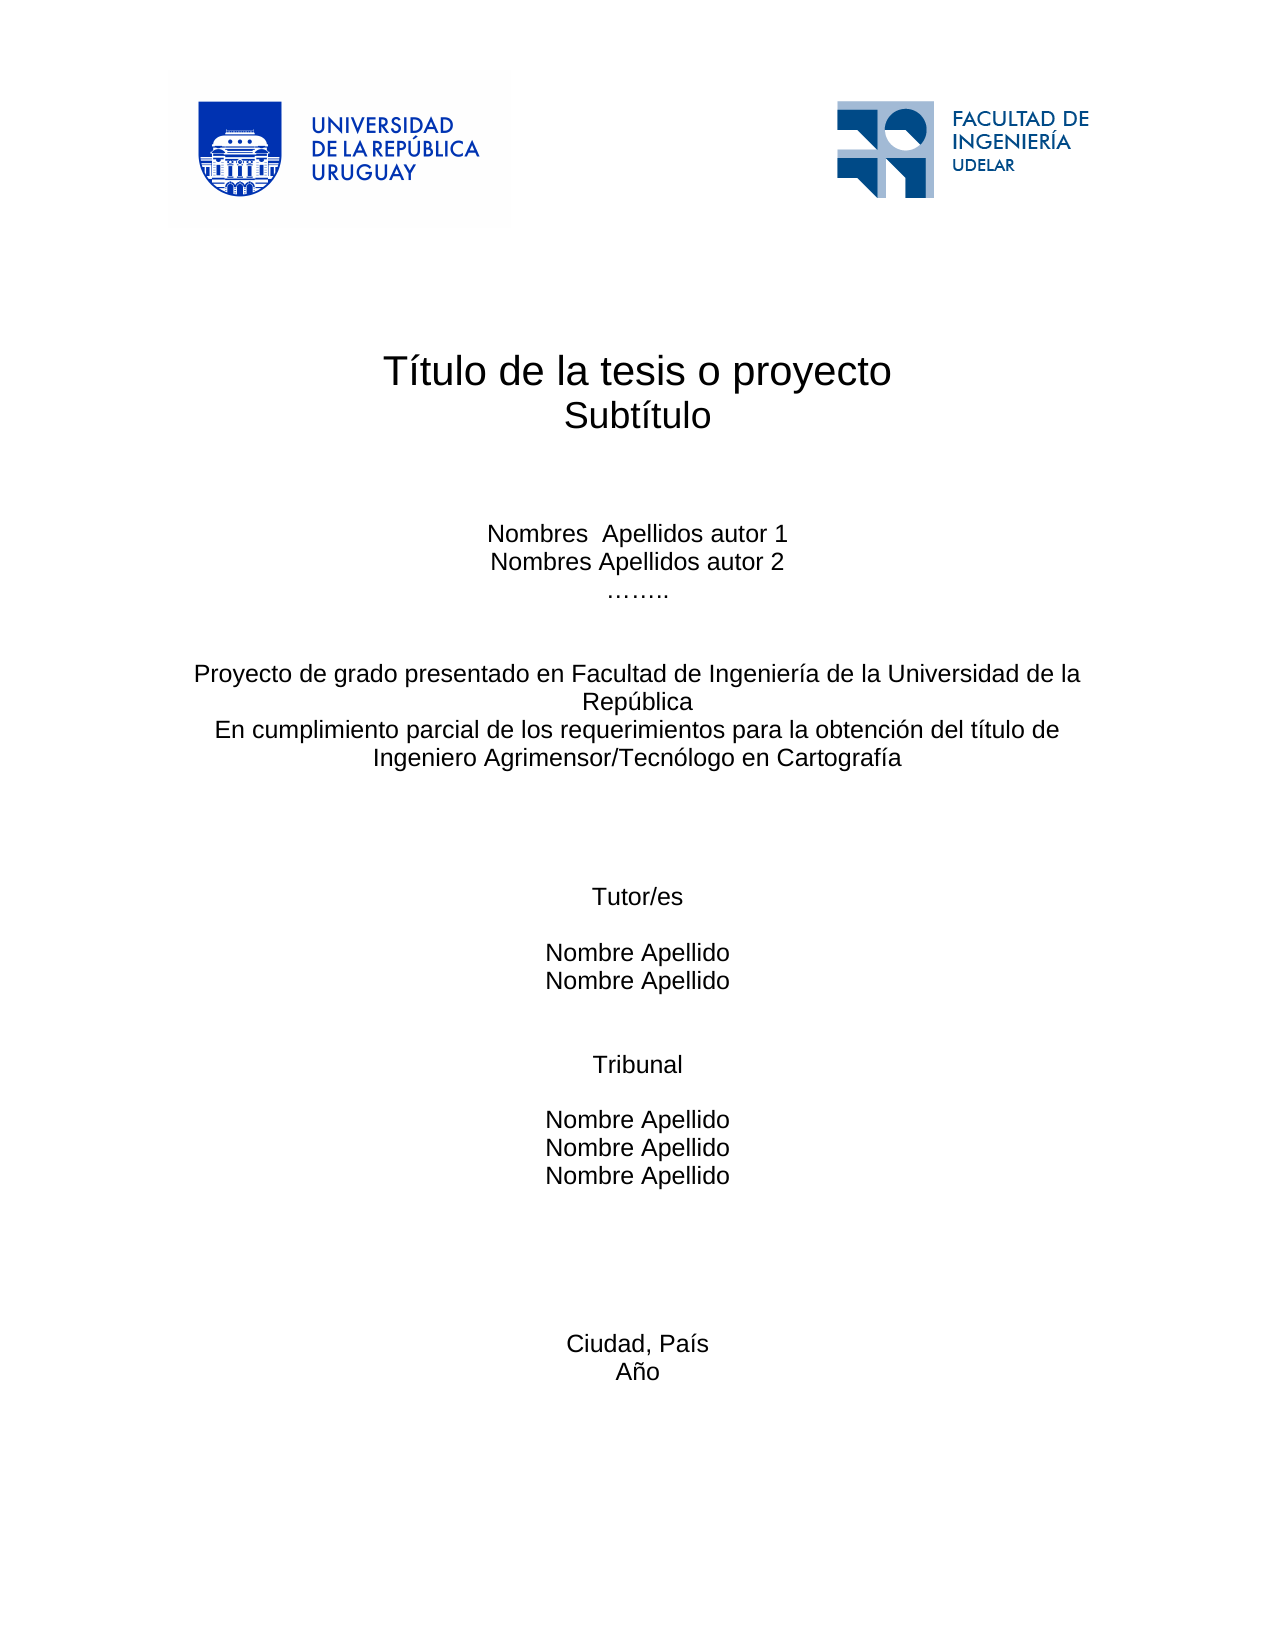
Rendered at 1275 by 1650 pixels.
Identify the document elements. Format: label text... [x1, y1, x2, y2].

text Nombres Apellidos autor 1 [177, 520, 1098, 548]
text Tribunal [177, 1051, 1098, 1078]
text Nombre Apellido [177, 939, 1098, 967]
text Nombre Apellido [177, 967, 1098, 995]
text Ciudad, País [177, 1330, 1098, 1358]
text Nombre Apellido [177, 1134, 1098, 1162]
picture [815, 61, 1107, 218]
text Proyecto de grado presentado en Facultad de Ingeniería de la Universidad de la República [177, 660, 1098, 716]
text Nombres Apellidos autor 2 [177, 548, 1098, 576]
text Nombre Apellido [177, 1162, 1098, 1190]
text Tutor/es [177, 883, 1098, 911]
text En cumplimiento parcial de los requerimientos para la obtención del título de Ingeniero Agrimensor/Tecnólogo en Cartografía [177, 716, 1098, 771]
picture [167, 70, 511, 228]
text …….. [177, 576, 1098, 604]
text Título de la tesis o proyecto [177, 348, 1098, 394]
text Subtítulo [177, 394, 1098, 436]
text Nombre Apellido [177, 1106, 1098, 1134]
text Año [177, 1358, 1098, 1386]
